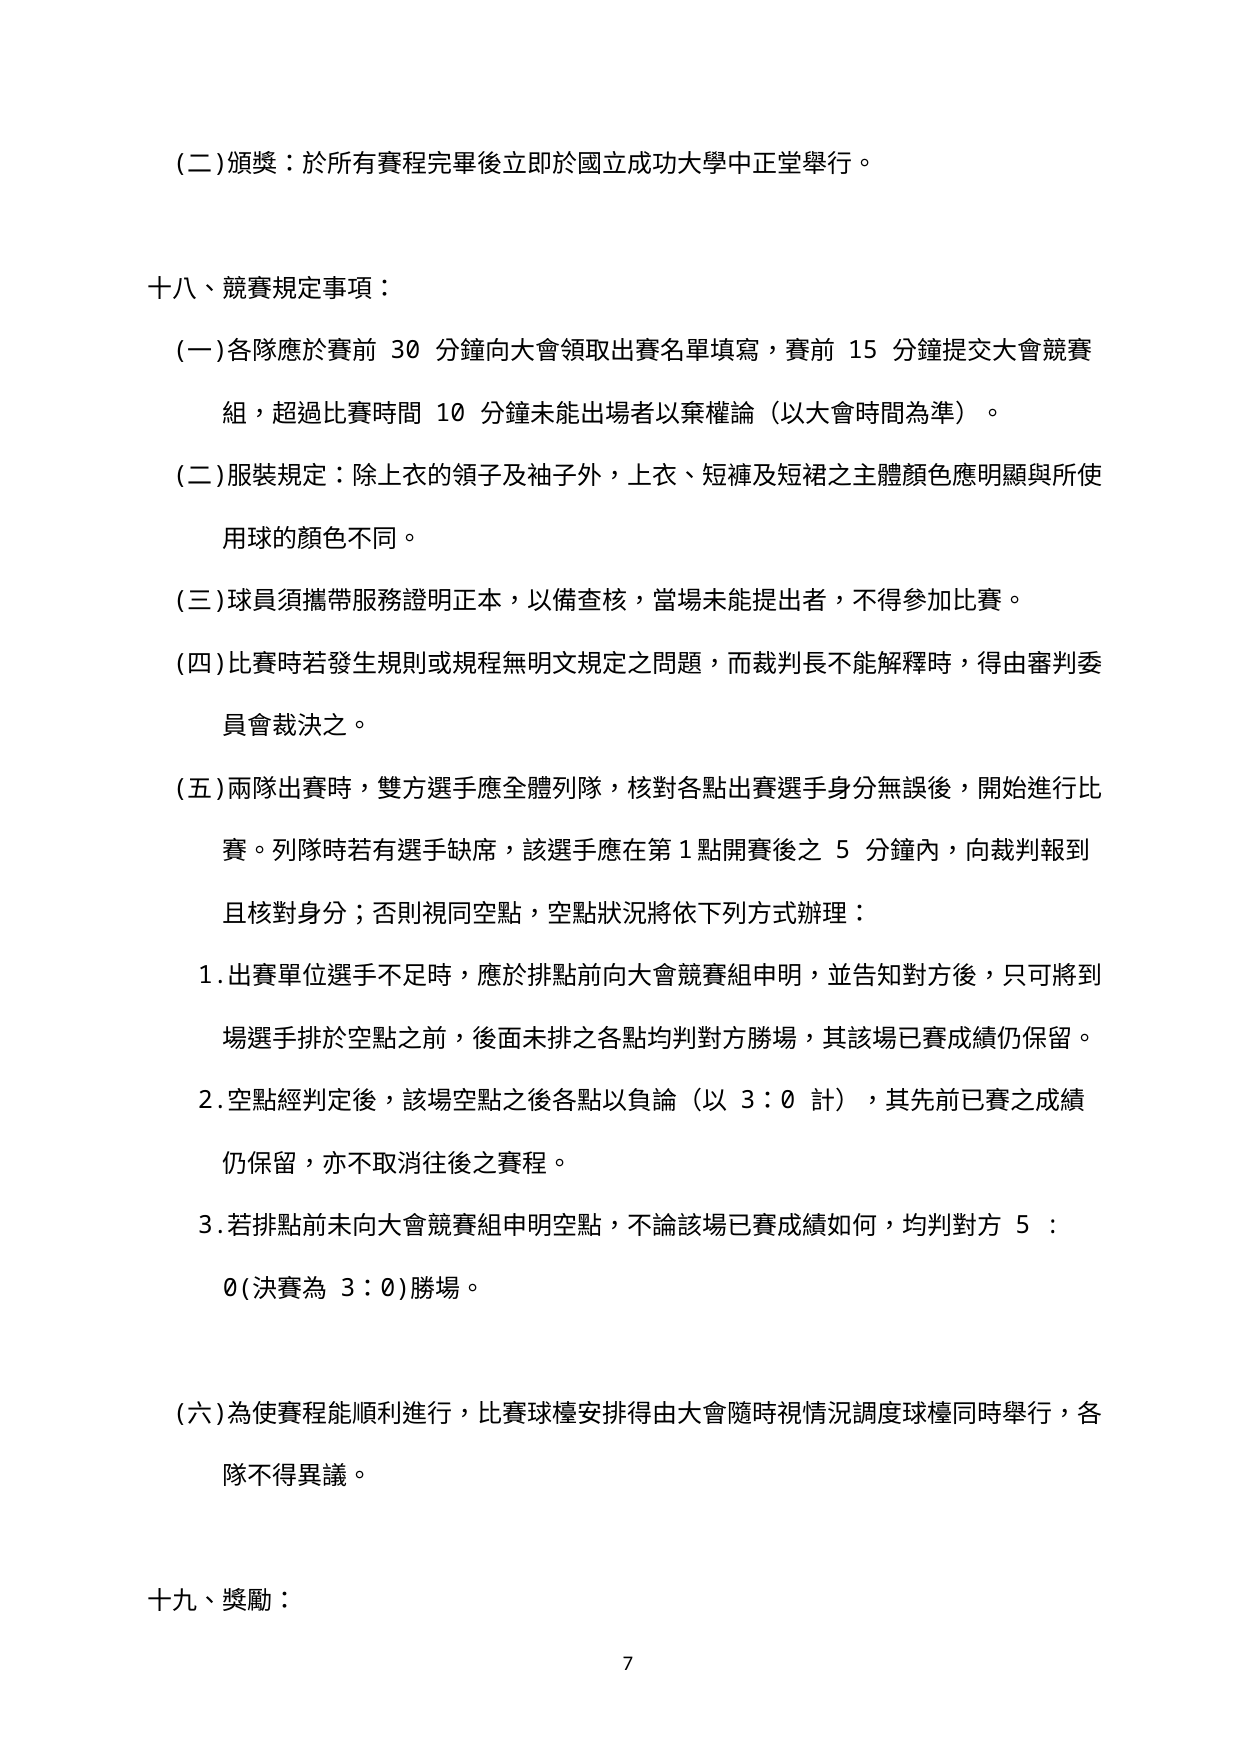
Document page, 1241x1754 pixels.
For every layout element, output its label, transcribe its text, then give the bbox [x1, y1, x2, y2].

text 3.若排點前未向大會競賽組申明空點，不論該場已賽成績如何，均判對方 5 : 0(決賽為 3：0)勝場。 [198, 1182, 1107, 1307]
text (二)服裝規定：除上衣的領子及袖子外，上衣、短褲及短裙之主體顏色應明顯與所使用球的顏色不同。 [173, 432, 1107, 557]
text (五)兩隊出賽時，雙方選手應全體列隊，核對各點出賽選手身分無誤後，開始進行比賽。列隊時若有選手缺席，該選手應在第1點開賽後之 5 分鐘內，向裁判報到且核對身分；否則視同空點，空點狀況將依下列方式辦理： [173, 744, 1107, 932]
text (二)頒獎：於所有賽程完畢後立即於國立成功大學中正堂舉行。 [173, 119, 1107, 182]
text (四)比賽時若發生規則或規程無明文規定之問題，而裁判長不能解釋時，得由審判委員會裁決之。 [173, 619, 1107, 744]
text 十八、競賽規定事項： [148, 244, 1107, 307]
text (六)為使賽程能順利進行，比賽球檯安排得由大會隨時視情況調度球檯同時舉行，各隊不得異議。 [173, 1369, 1107, 1494]
text 十九、獎勵： [148, 1557, 1107, 1619]
text 2.空點經判定後，該場空點之後各點以負論（以 3：0 計），其先前已賽之成績仍保留，亦不取消往後之賽程。 [198, 1057, 1107, 1182]
text 1.出賽單位選手不足時，應於排點前向大會競賽組申明，並告知對方後，只可將到場選手排於空點之前，後面未排之各點均判對方勝場，其該場已賽成績仍保留。 [198, 932, 1107, 1057]
text (一)各隊應於賽前 30 分鐘向大會領取出賽名單填寫，賽前 15 分鐘提交大會競賽組，超過比賽時間 10 分鐘未能出場者以棄權論（以大會時間為準）。 [173, 307, 1107, 432]
text (三)球員須攜帶服務證明正本，以備查核，當場未能提出者，不得參加比賽。 [173, 557, 1107, 619]
